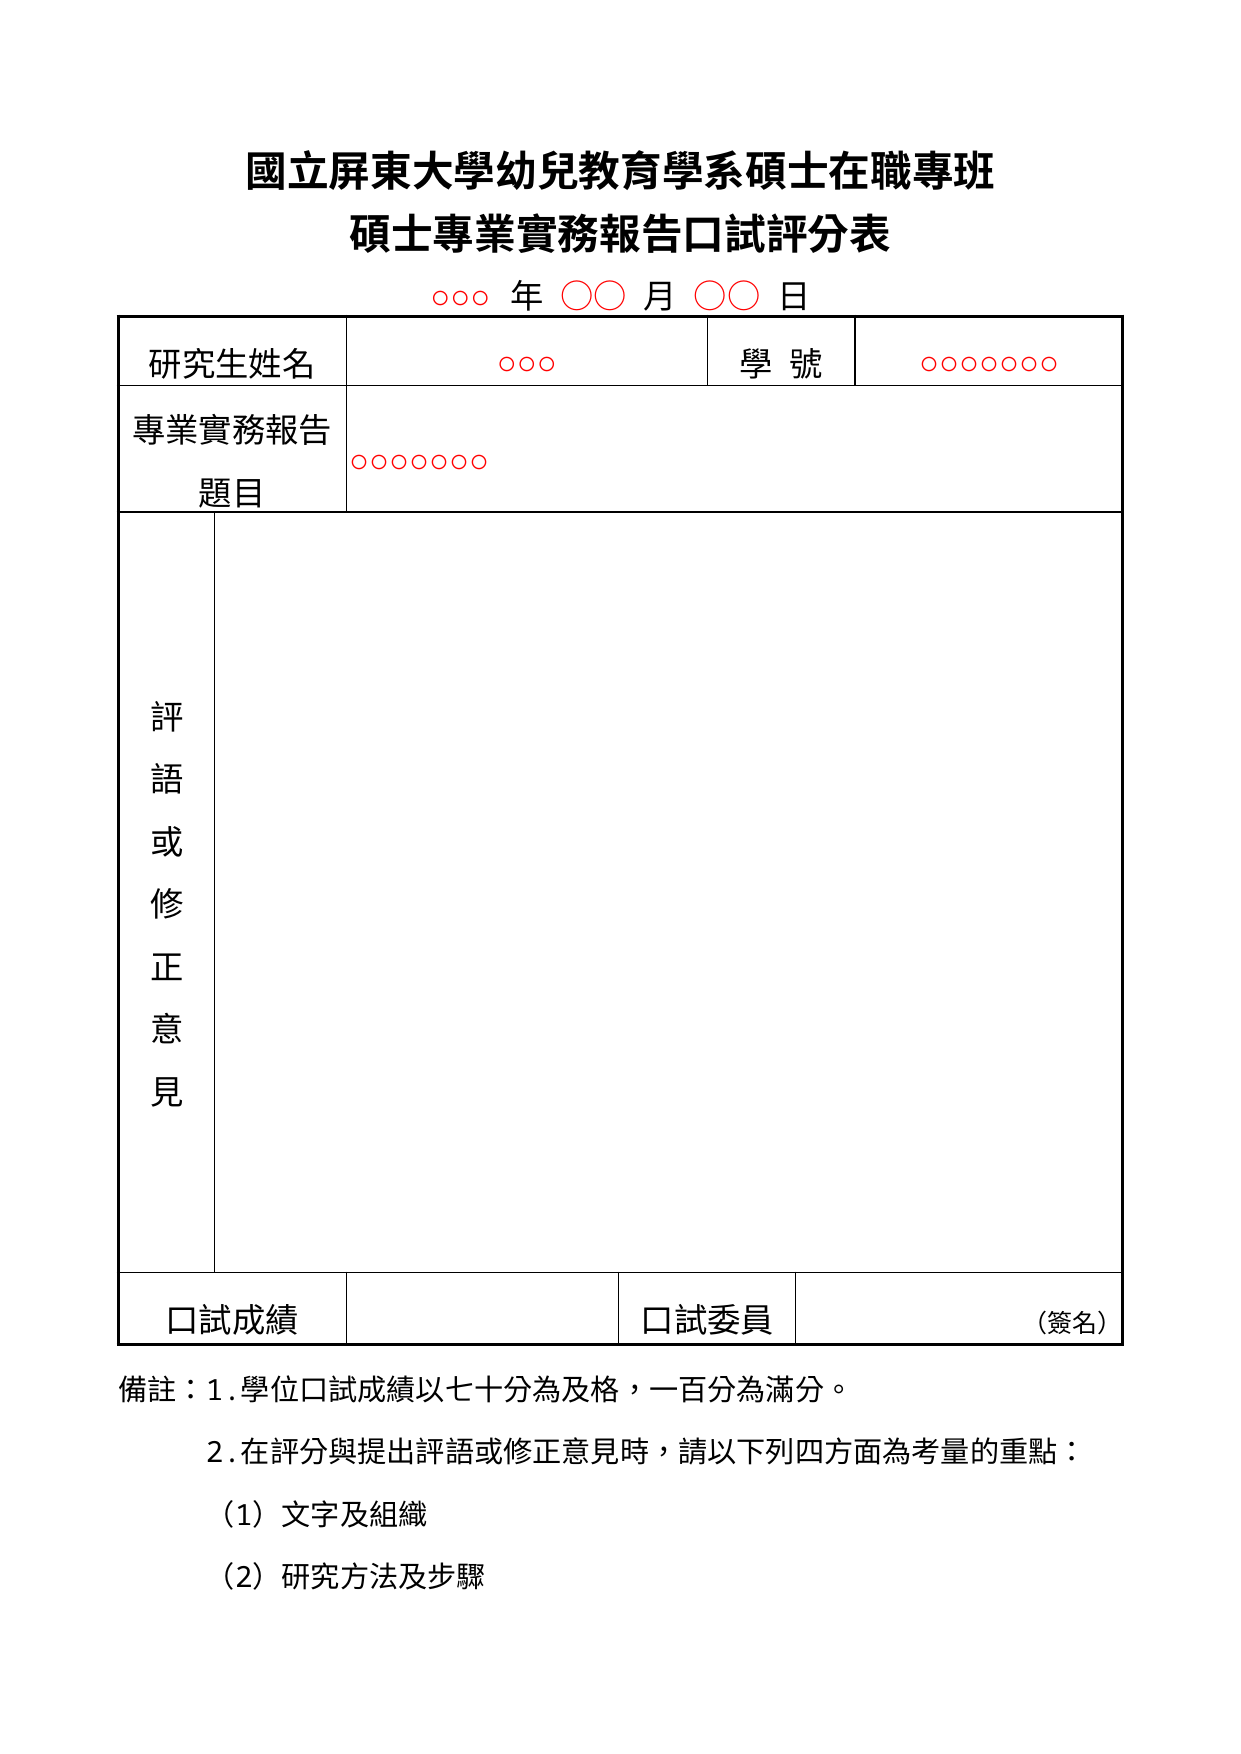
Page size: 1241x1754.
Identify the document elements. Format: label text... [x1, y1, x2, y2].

text 國立屏東大學幼兒教育學系碩士在職專班 [118, 127, 1122, 189]
text ○○○ 年 ○○ 月 ○○ 日 [118, 252, 1122, 314]
table_header 研究生姓名 [120, 318, 346, 385]
table_header ○○○○○○○ [856, 318, 1121, 385]
table_cell [347, 1273, 618, 1342]
table_cell ○○○○○○○ [347, 386, 1121, 511]
table_cell 口試成績 [120, 1273, 346, 1342]
table_cell 評 語 或 修 正 意 見 [120, 513, 214, 1272]
table_header 學 號 [708, 318, 854, 385]
text 備註：1.學位口試成績以七十分為及格，一百分為滿分。 [118, 1346, 1122, 1408]
text （1）文字及組織 [206, 1471, 1122, 1533]
table_cell 口試委員 [619, 1273, 795, 1342]
text （2）研究方法及步驟 [206, 1533, 1122, 1596]
text 碩士專業實務報告口試評分表 [118, 189, 1122, 252]
table_cell 專業實務報告題目 [120, 386, 346, 511]
table_cell （簽名） [796, 1273, 1121, 1342]
table_header ○○○ [347, 318, 707, 385]
text 2.在評分與提出評語或修正意見時，請以下列四方面為考量的重點： [206, 1408, 1122, 1471]
table_cell [215, 513, 1121, 1272]
